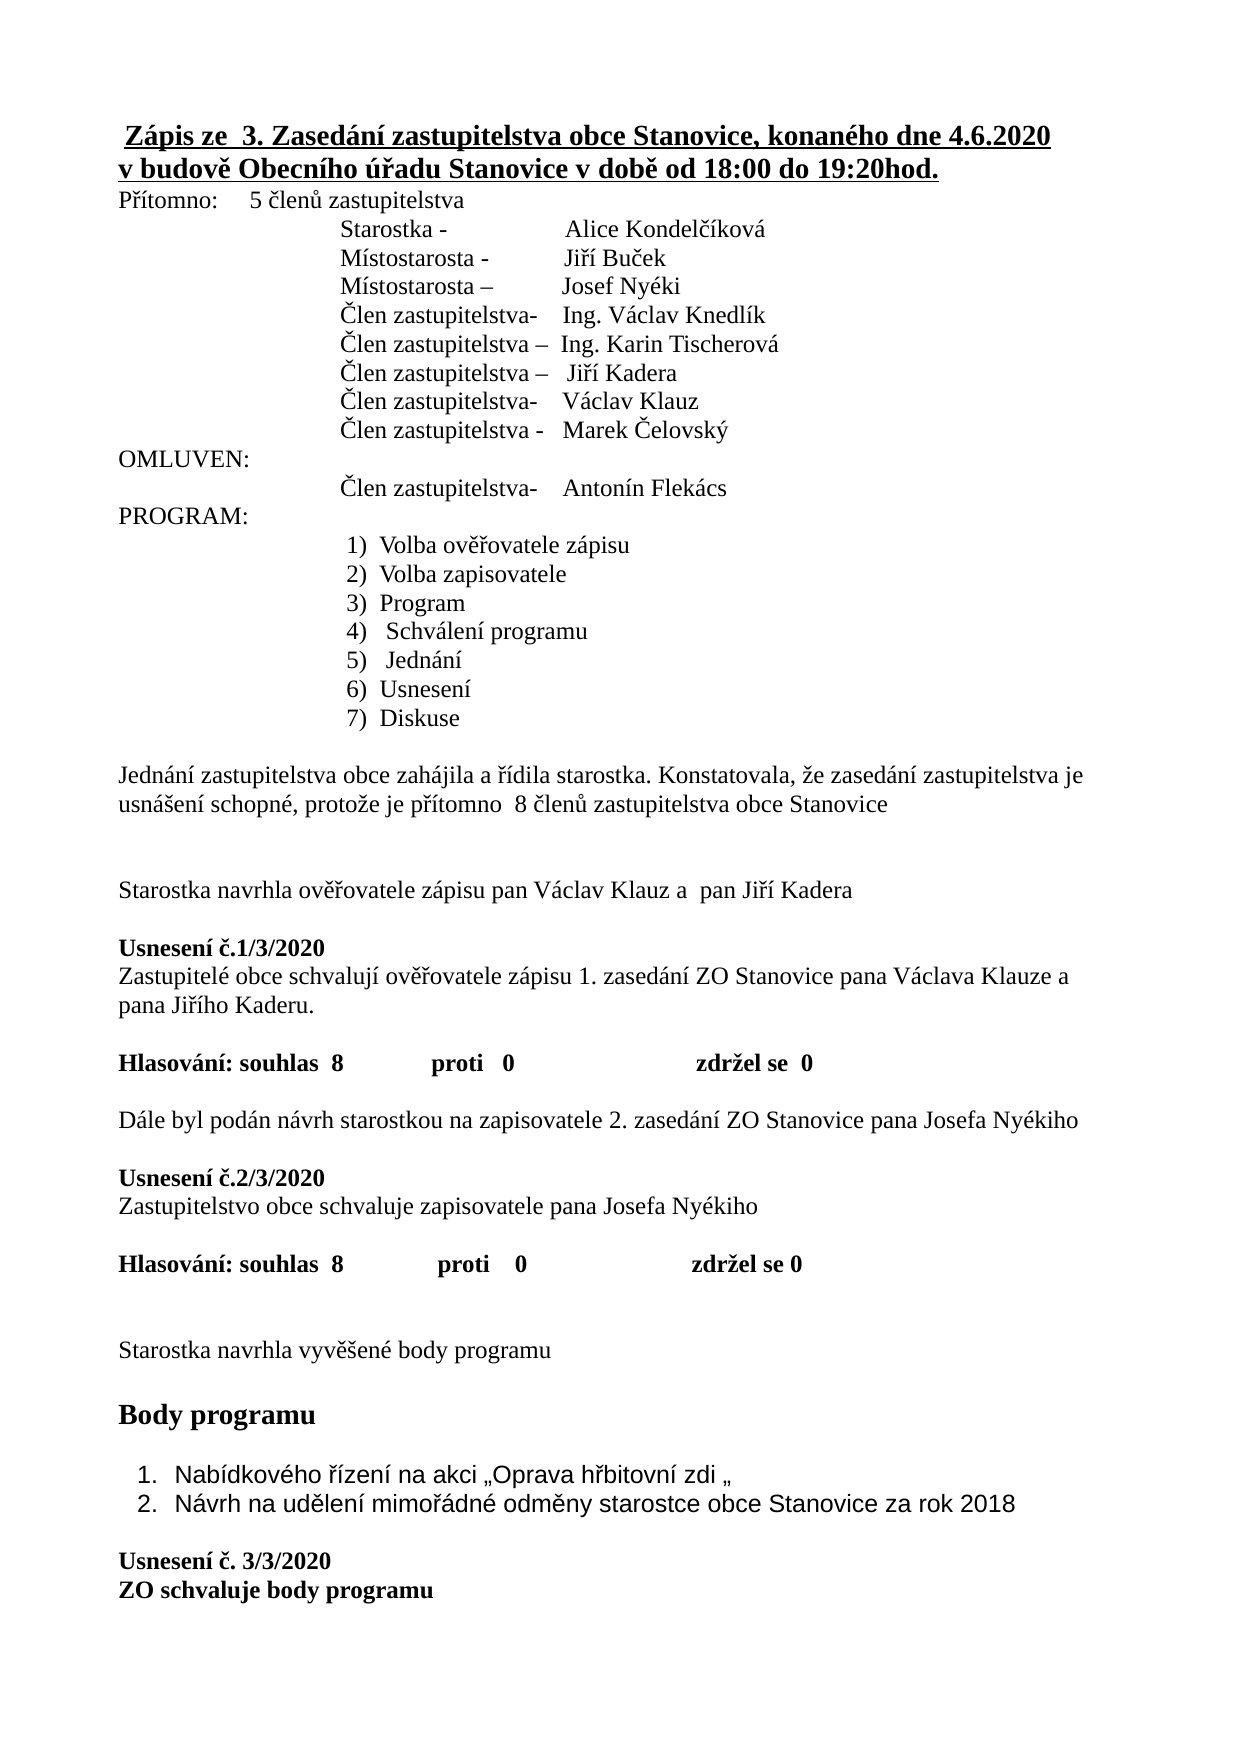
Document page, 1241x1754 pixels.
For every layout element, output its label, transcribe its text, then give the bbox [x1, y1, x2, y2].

text PROGRAM: [118, 501, 1122, 530]
text Člen zastupitelstva- Václav Klauz [118, 386, 1122, 415]
text Jednání zastupitelstva obce zahájila a řídila starostka. Konstatovala, že zasedání zastupitelstva je usnášení schopné, protože je přítomno 8 členů zastupitelstva obce Stanovice [118, 760, 1122, 818]
text Zastupitelstvo obce schvaluje zapisovatele pana Josefa Nyékiho [118, 1191, 1122, 1220]
text v budově Obecního úřadu Stanovice v době od 18:00 do 19:20hod. [118, 152, 1122, 185]
text 5) Jednání [118, 645, 1122, 674]
text 7) Diskuse [118, 703, 1122, 731]
text Místostarosta – Josef Nyéki [118, 271, 1122, 300]
text Starostka navrhla ověřovatele zápisu pan Václav Klauz a pan Jiří Kadera [118, 875, 1122, 904]
list Nabídkového řízení na akci „Oprava hřbitovní zdi „ [137, 1460, 1122, 1488]
text Usnesení č. 3/3/2020 [118, 1546, 1122, 1575]
text Body programu [118, 1397, 1122, 1431]
text Starostka - Alice Kondelčíková [118, 214, 1122, 243]
text Zastupitelé obce schvalují ověřovatele zápisu 1. zasedání ZO Stanovice pana Václava Klauze a pana Jiřího Kaderu. [118, 961, 1122, 1019]
text Usnesení č.2/3/2020 [118, 1163, 1122, 1191]
text 2) Volba zapisovatele [118, 559, 1122, 588]
text Usnesení č.1/3/2020 [118, 933, 1122, 961]
text Hlasování: souhlas 8 proti 0 zdržel se 0 [118, 1048, 1122, 1076]
text Místostarosta - Jiří Buček [118, 243, 1122, 271]
text Člen zastupitelstva – Ing. Karin Tischerová [118, 329, 1122, 358]
text Hlasování: souhlas 8 proti 0 zdržel se 0 [118, 1249, 1122, 1278]
text Dále byl podán návrh starostkou na zapisovatele 2. zasedání ZO Stanovice pana Josefa Nyékiho [118, 1105, 1122, 1134]
text Člen zastupitelstva - Marek Čelovský [118, 415, 1122, 444]
text 6) Usnesení [118, 674, 1122, 703]
text ZO schvaluje body programu [118, 1575, 1122, 1603]
text OMLUVEN: [118, 444, 1122, 473]
text Starostka navrhla vyvěšené body programu [118, 1335, 1122, 1364]
text 4) Schválení programu [118, 616, 1122, 645]
text Přítomno: 5 členů zastupitelstva [118, 185, 1122, 214]
text Člen zastupitelstva- Ing. Václav Knedlík [118, 300, 1122, 329]
text Zápis ze 3. Zasedání zastupitelstva obce Stanovice, konaného dne 4.6.2020 [118, 118, 1122, 152]
text Člen zastupitelstva – Jiří Kadera [118, 358, 1122, 386]
text 3) Program [118, 588, 1122, 616]
text 1) Volba ověřovatele zápisu [118, 530, 1122, 559]
list Návrh na udělení mimořádné odměny starostce obce Stanovice za rok 2018 [137, 1488, 1122, 1517]
text Člen zastupitelstva- Antonín Flekács [118, 473, 1122, 501]
